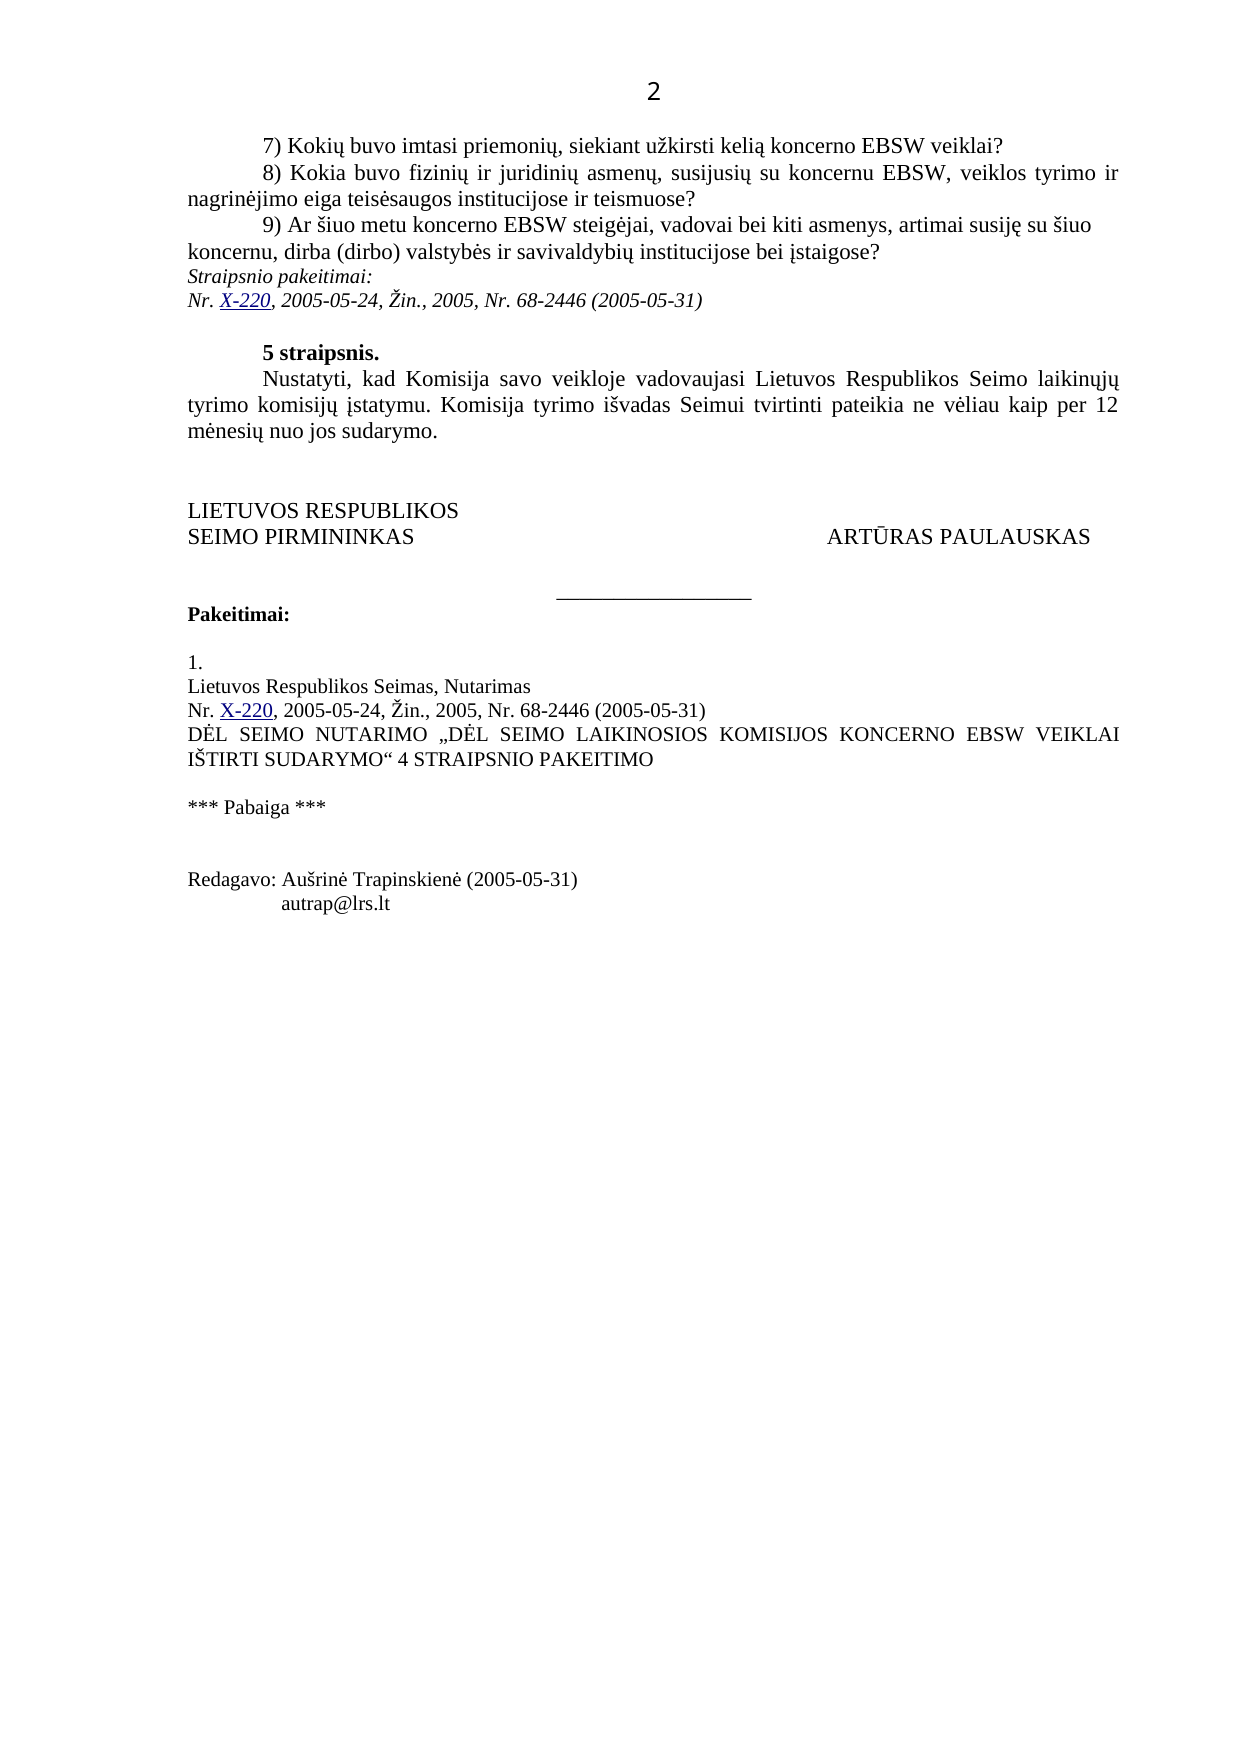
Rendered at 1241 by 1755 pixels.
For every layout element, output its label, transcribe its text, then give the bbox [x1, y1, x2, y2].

text LIETUVOS RESPUBLIKOS [187, 497, 1120, 523]
text autrap@lrs.lt [187, 891, 1120, 915]
text 1. [187, 650, 1120, 674]
text Pakeitimai: [187, 602, 1120, 626]
text Nr. X-220, 2005-05-24, Žin., 2005, Nr. 68-2446 (2005-05-31) [187, 698, 1120, 722]
text DĖL SEIMO NUTARIMO „DĖL SEIMO LAIKINOSIOS KOMISIJOS KONCERNO EBSW VEIKLAI IŠTIRTI SUDARYMO“ 4 STRAIPSNIO PAKEITIMO [187, 722, 1120, 771]
text 9) Ar šiuo metu koncerno EBSW steigėjai, vadovai bei kiti asmenys, artimai susiję su šiuo koncernu, dirba (dirbo) valstybės ir savivaldybių institucijose bei įstaigose? [187, 211, 1120, 264]
text _________________ [187, 576, 1120, 602]
text Lietuvos Respublikos Seimas, Nutarimas [187, 674, 1120, 698]
text Nr. X-220, 2005-05-24, Žin., 2005, Nr. 68-2446 (2005-05-31) [187, 288, 1120, 312]
text Nustatyti, kad Komisija savo veikloje vadovaujasi Lietuvos Respublikos Seimo laikinųjų tyrimo komisijų įstatymu. Komisija tyrimo išvadas Seimui tvirtinti pateikia ne vėliau kaip per 12 mėnesių nuo jos sudarymo. [187, 365, 1120, 444]
text Redagavo: Aušrinė Trapinskienė (2005-05-31) [187, 867, 1120, 891]
text 8) Kokia buvo fizinių ir juridinių asmenų, susijusių su koncernu EBSW, veiklos tyrimo ir nagrinėjimo eiga teisėsaugos institucijose ir teismuose? [187, 159, 1120, 211]
text Straipsnio pakeitimai: [187, 264, 1120, 288]
text SEIMO PIRMININKAS ARTŪRAS PAULAUSKAS [187, 523, 1120, 549]
text 7) Kokių buvo imtasi priemonių, siekiant užkirsti kelią koncerno EBSW veiklai? [187, 132, 1120, 159]
text 5 straipsnis. [187, 338, 1120, 365]
text *** Pabaiga *** [187, 794, 1120, 819]
